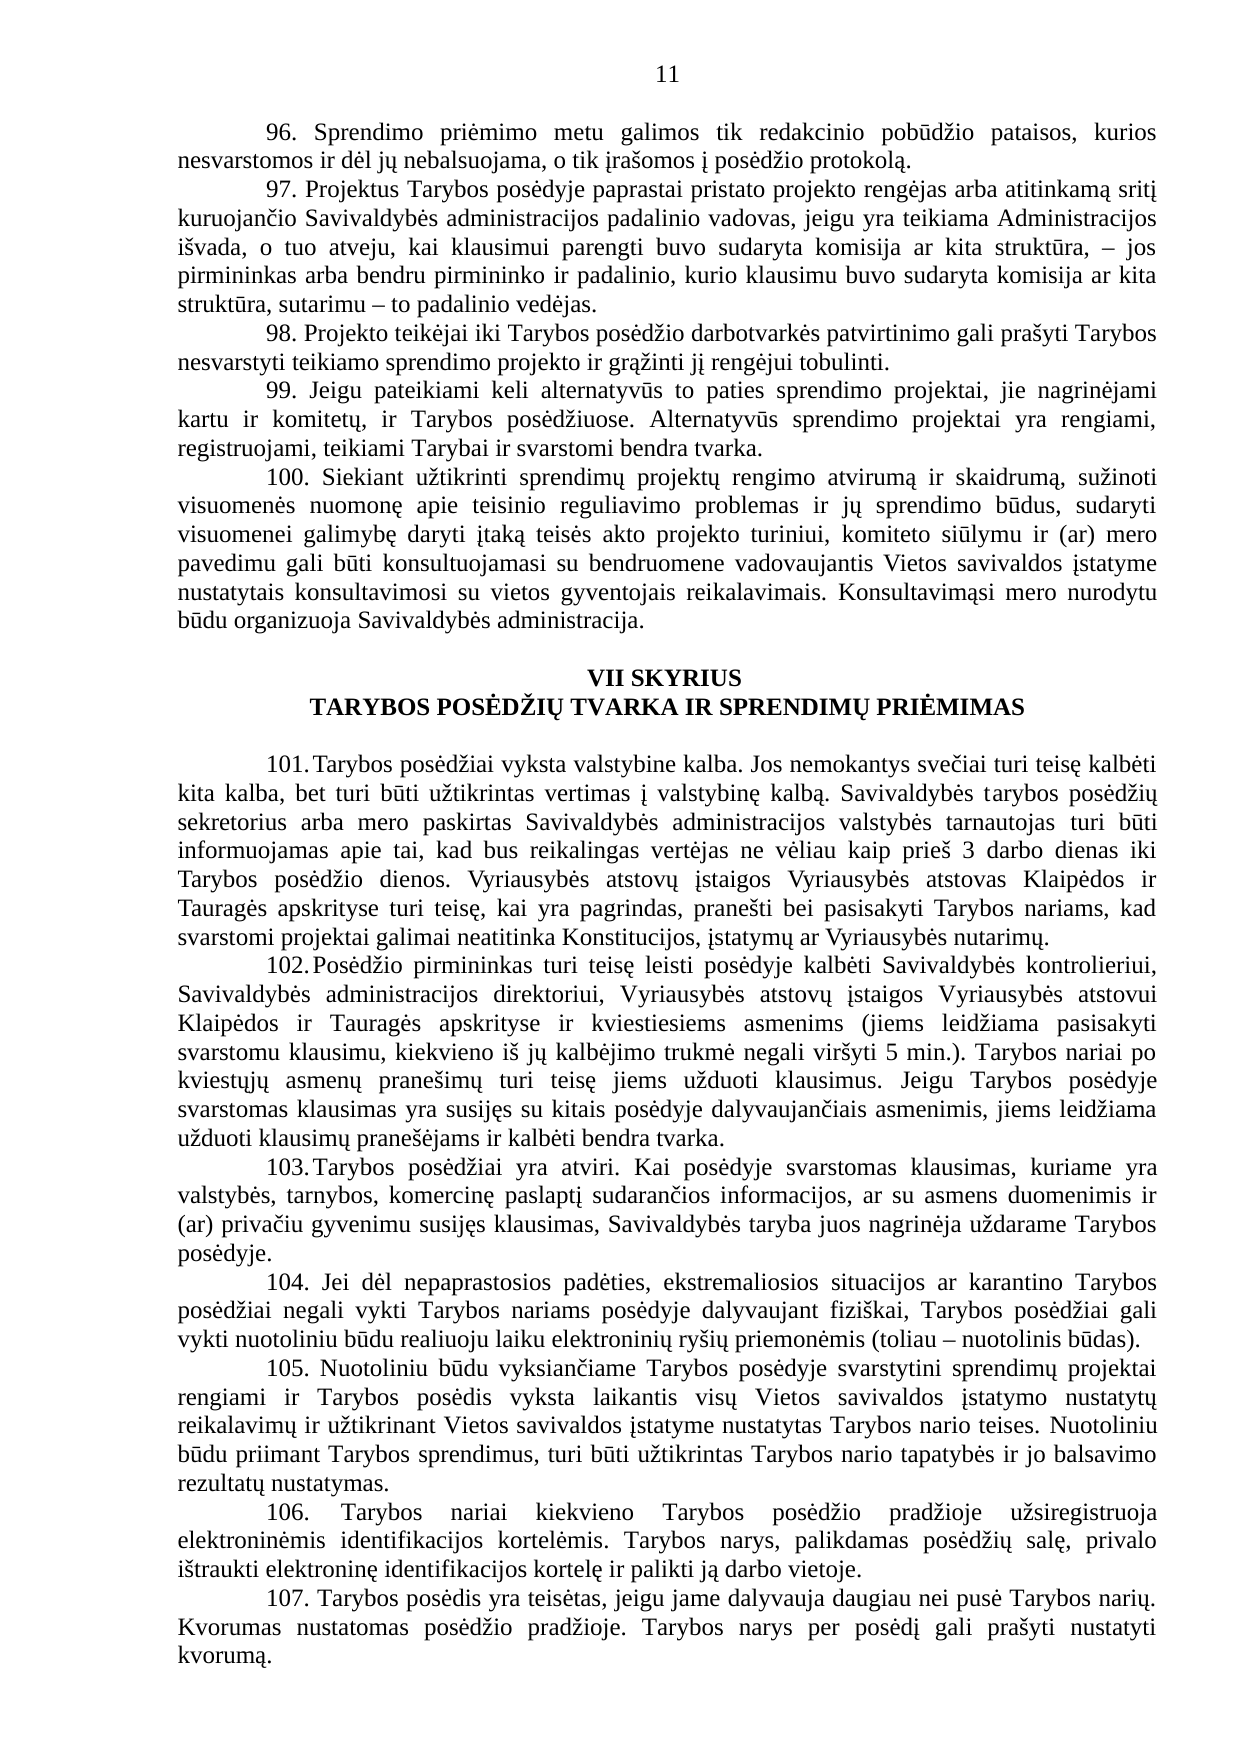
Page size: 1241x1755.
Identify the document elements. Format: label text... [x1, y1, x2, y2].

text 101. Tarybos posėdžiai vyksta valstybine kalba. Jos nemokantys svečiai turi teisę kalbėti kita kalba, bet turi būti užtikrintas vertimas į valstybinę kalbą. Savivaldybės tarybos posėdžių sekretorius arba mero paskirtas Savivaldybės administracijos valstybės tarnautojas turi būti informuojamas apie tai, kad bus reikalingas vertėjas ne vėliau kaip prieš 3 darbo dienas iki Tarybos posėdžio dienos. Vyriausybės atstovų įstaigos Vyriausybės atstovas Klaipėdos ir Tauragės apskrityse turi teisę, kai yra pagrindas, pranešti bei pasisakyti Tarybos nariams, kad svarstomi projektai galimai neatitinka Konstitucijos, įstatymų ar Vyriausybės nutarimų. [177, 749, 1158, 950]
text 99. Jeigu pateikiami keli alternatyvūs to paties sprendimo projektai, jie nagrinėjami kartu ir komitetų, ir Tarybos posėdžiuose. Alternatyvūs sprendimo projektai yra rengiami, registruojami, teikiami Tarybai ir svarstomi bendra tvarka. [177, 375, 1158, 462]
text 105. Nuotoliniu būdu vyksiančiame Tarybos posėdyje svarstytini sprendimų projektai rengiami ir Tarybos posėdis vyksta laikantis visų Vietos savivaldos įstatymo nustatytų reikalavimų ir užtikrinant Vietos savivaldos įstatyme nustatytas Tarybos nario teises. Nuotoliniu būdu priimant Tarybos sprendimus, turi būti užtikrintas Tarybos nario tapatybės ir jo balsavimo rezultatų nustatymas. [177, 1353, 1158, 1497]
text 98. Projekto teikėjai iki Tarybos posėdžio darbotvarkės patvirtinimo gali prašyti Tarybos nesvarstyti teikiamo sprendimo projekto ir grąžinti jį rengėjui tobulinti. [177, 318, 1158, 375]
text TARYBOS POSĖDŽIŲ TVARKA IR SPRENDIMŲ PRIĖMIMAS [177, 692, 1158, 720]
text 97. Projektus Tarybos posėdyje paprastai pristato projekto rengėjas arba atitinkamą sritį kuruojančio Savivaldybės administracijos padalinio vadovas, jeigu yra teikiama Administracijos išvada, o tuo atveju, kai klausimui parengti buvo sudaryta komisija ar kita struktūra, – jos pirmininkas arba bendru pirmininko ir padalinio, kurio klausimu buvo sudaryta komisija ar kita struktūra, sutarimu – to padalinio vedėjas. [177, 174, 1158, 318]
text VII SKYRIUS [177, 663, 1158, 692]
text 107. Tarybos posėdis yra teisėtas, jeigu jame dalyvauja daugiau nei pusė Tarybos narių. Kvorumas nustatomas posėdžio pradžioje. Tarybos narys per posėdį gali prašyti nustatyti kvorumą. [177, 1583, 1158, 1669]
text 103. Tarybos posėdžiai yra atviri. Kai posėdyje svarstomas klausimas, kuriame yra valstybės, tarnybos, komercinę paslaptį sudarančios informacijos, ar su asmens duomenimis ir (ar) privačiu gyvenimu susijęs klausimas, Savivaldybės taryba juos nagrinėja uždarame Tarybos posėdyje. [177, 1152, 1158, 1267]
text 100. Siekiant užtikrinti sprendimų projektų rengimo atvirumą ir skaidrumą, sužinoti visuomenės nuomonę apie teisinio reguliavimo problemas ir jų sprendimo būdus, sudaryti visuomenei galimybę daryti įtaką teisės akto projekto turiniui, komiteto siūlymu ir (ar) mero pavedimu gali būti konsultuojamasi su bendruomene vadovaujantis Vietos savivaldos įstatyme nustatytais konsultavimosi su vietos gyventojais reikalavimais. Konsultavimąsi mero nurodytu būdu organizuoja Savivaldybės administracija. [177, 462, 1158, 634]
text 96. Sprendimo priėmimo metu galimos tik redakcinio pobūdžio pataisos, kurios nesvarstomos ir dėl jų nebalsuojama, o tik įrašomos į posėdžio protokolą. [177, 117, 1158, 174]
text 104. Jei dėl nepaprastosios padėties, ekstremaliosios situacijos ar karantino Tarybos posėdžiai negali vykti Tarybos nariams posėdyje dalyvaujant fiziškai, Tarybos posėdžiai gali vykti nuotoliniu būdu realiuoju laiku elektroninių ryšių priemonėmis (toliau – nuotolinis būdas). [177, 1267, 1158, 1353]
text 102. Posėdžio pirmininkas turi teisę leisti posėdyje kalbėti Savivaldybės kontrolieriui, Savivaldybės administracijos direktoriui, Vyriausybės atstovų įstaigos Vyriausybės atstovui Klaipėdos ir Tauragės apskrityse ir kviestiesiems asmenims (jiems leidžiama pasisakyti svarstomu klausimu, kiekvieno iš jų kalbėjimo trukmė negali viršyti 5 min.). Tarybos nariai po kviestųjų asmenų pranešimų turi teisę jiems užduoti klausimus. Jeigu Tarybos posėdyje svarstomas klausimas yra susijęs su kitais posėdyje dalyvaujančiais asmenimis, jiems leidžiama užduoti klausimų pranešėjams ir kalbėti bendra tvarka. [177, 950, 1158, 1152]
text 106. Tarybos nariai kiekvieno Tarybos posėdžio pradžioje užsiregistruoja elektroninėmis identifikacijos kortelėmis. Tarybos narys, palikdamas posėdžių salę, privalo ištraukti elektroninę identifikacijos kortelę ir palikti ją darbo vietoje. [177, 1497, 1158, 1583]
